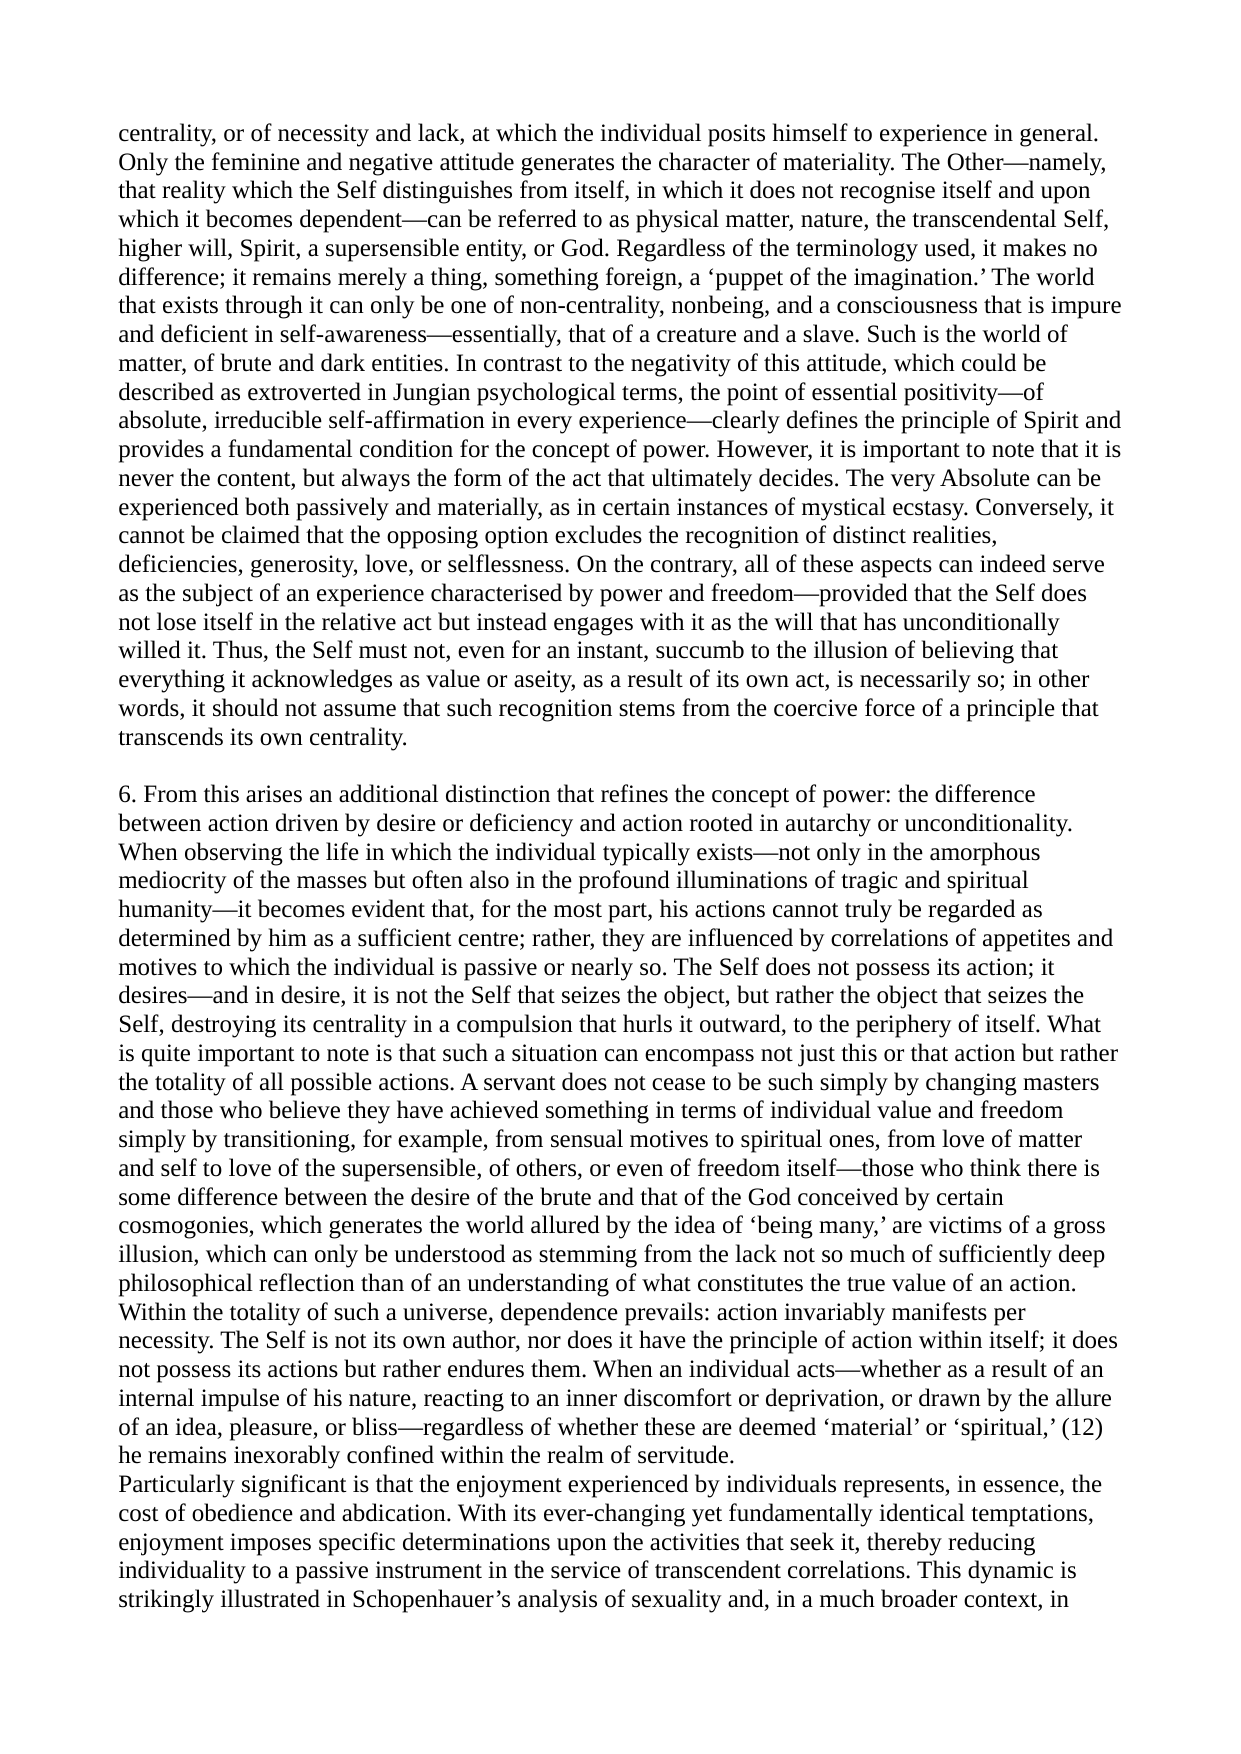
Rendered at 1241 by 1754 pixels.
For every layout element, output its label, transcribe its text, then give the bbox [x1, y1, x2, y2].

text centrality, or of necessity and lack, at which the individual posits himself to experience in general. Only the feminine and negative attitude generates the character of materiality. The Other—namely, that reality which the Self distinguishes from itself, in which it does not recognise itself and upon which it becomes dependent—can be referred to as physical matter, nature, the transcendental Self, higher will, Spirit, a supersensible entity, or God. Regardless of the terminology used, it makes no difference; it remains merely a thing, something foreign, a ‘puppet of the imagination.’ The world that exists through it can only be one of non-centrality, nonbeing, and a consciousness that is impure and deficient in self-awareness—essentially, that of a creature and a slave. Such is the world of matter, of brute and dark entities. In contrast to the negativity of this attitude, which could be described as extroverted in Jungian psychological terms, the point of essential positivity—of absolute, irreducible self-affirmation in every experience—clearly defines the principle of Spirit and provides a fundamental condition for the concept of power. However, it is important to note that it is never the content, but always the form of the act that ultimately decides. The very Absolute can be experienced both passively and materially, as in certain instances of mystical ecstasy. Conversely, it cannot be claimed that the opposing option excludes the recognition of distinct realities, deficiencies, generosity, love, or selflessness. On the contrary, all of these aspects can indeed serve as the subject of an experience characterised by power and freedom—provided that the Self does not lose itself in the relative act but instead engages with it as the will that has unconditionally willed it. Thus, the Self must not, even for an instant, succumb to the illusion of believing that everything it acknowledges as value or aseity, as a result of its own act, is necessarily so; in other words, it should not assume that such recognition stems from the coercive force of a principle that transcends its own centrality. [118, 118, 1122, 751]
text Particularly significant is that the enjoyment experienced by individuals represents, in essence, the cost of obedience and abdication. With its ever-changing yet fundamentally identical temptations, enjoyment imposes specific determinations upon the activities that seek it, thereby reducing individuality to a passive instrument in the service of transcendent correlations. This dynamic is strikingly illustrated in Schopenhauer’s analysis of sexuality and, in a much broader context, in [118, 1469, 1122, 1613]
text 6. From this arises an additional distinction that refines the concept of power: the difference between action driven by desire or deficiency and action rooted in autarchy or unconditionality. When observing the life in which the individual typically exists—not only in the amorphous mediocrity of the masses but often also in the profound illuminations of tragic and spiritual humanity—it becomes evident that, for the most part, his actions cannot truly be regarded as determined by him as a sufficient centre; rather, they are influenced by correlations of appetites and motives to which the individual is passive or nearly so. The Self does not possess its action; it desires—and in desire, it is not the Self that seizes the object, but rather the object that seizes the Self, destroying its centrality in a compulsion that hurls it outward, to the periphery of itself. What is quite important to note is that such a situation can encompass not just this or that action but rather the totality of all possible actions. A servant does not cease to be such simply by changing masters and those who believe they have achieved something in terms of individual value and freedom simply by transitioning, for example, from sensual motives to spiritual ones, from love of matter and self to love of the supersensible, of others, or even of freedom itself—those who think there is some difference between the desire of the brute and that of the God conceived by certain cosmogonies, which generates the world allured by the idea of ‘being many,’ are victims of a gross illusion, which can only be understood as stemming from the lack not so much of sufficiently deep philosophical reflection than of an understanding of what constitutes the true value of an action. Within the totality of such a universe, dependence prevails: action invariably manifests per necessity. The Self is not its own author, nor does it have the principle of action within itself; it does not possess its actions but rather endures them. When an individual acts—whether as a result of an internal impulse of his nature, reacting to an inner discomfort or deprivation, or drawn by the allure of an idea, pleasure, or bliss—regardless of whether these are deemed ‘material’ or ‘spiritual,’ (12) he remains inexorably confined within the realm of servitude. [118, 779, 1122, 1469]
